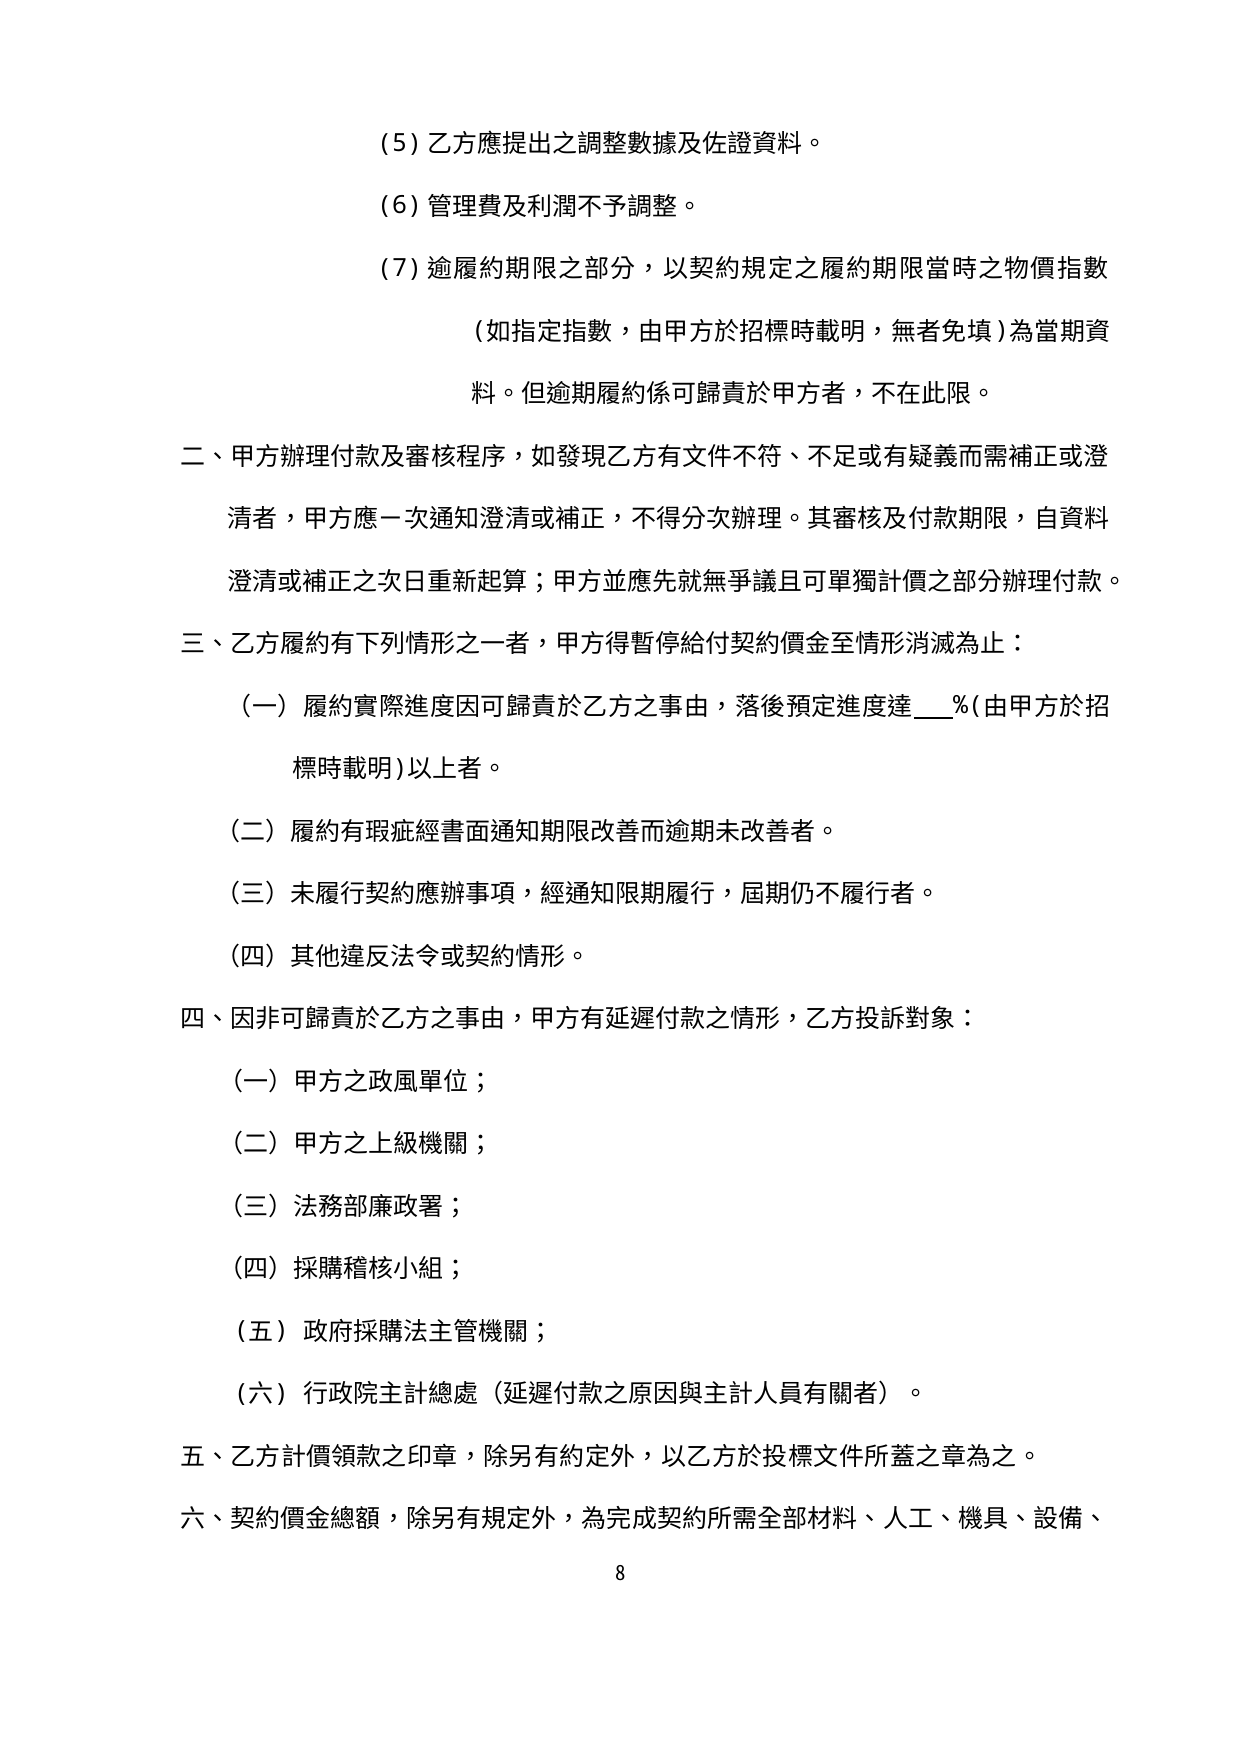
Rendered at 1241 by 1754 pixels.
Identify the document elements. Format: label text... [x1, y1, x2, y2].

list 逾履約期限之部分，以契約規定之履約期限當時之物價指數(如指定指數，由甲方於招標時載明，無者免填)為當期資料。但逾期履約係可歸責於甲方者，不在此限。 [377, 225, 1110, 413]
text 五、乙方計價領款之印章，除另有約定外，以乙方於投標文件所蓋之章為之。 [130, 1413, 1110, 1475]
text （三）未履行契約應辦事項，經通知限期履行，屆期仍不履行者。 [215, 850, 1110, 913]
text （二）甲方之上級機關； [218, 1100, 1110, 1163]
text （二）履約有瑕疵經書面通知期限改善而逾期未改善者。 [215, 788, 1110, 850]
text （一）履約實際進度因可歸責於乙方之事由，落後預定進度達 %(由甲方於招標時載明)以上者。 [180, 663, 1110, 788]
text （一）甲方之政風單位； [218, 1038, 1110, 1100]
text (五) 政府採購法主管機關； [218, 1288, 1110, 1350]
text （四）其他違反法令或契約情形。 [215, 913, 1110, 975]
list 乙方應提出之調整數據及佐證資料。 [377, 100, 1110, 163]
text 六、契約價金總額，除另有規定外，為完成契約所需全部材料、人工、機具、設備、 [180, 1475, 1110, 1538]
list 管理費及利潤不予調整。 [377, 163, 1110, 225]
text 三、乙方履約有下列情形之一者，甲方得暫停給付契約價金至情形消滅為止： [180, 600, 1110, 663]
text 四、因非可歸責於乙方之事由，甲方有延遲付款之情形，乙方投訴對象： [130, 975, 1110, 1038]
text 二、甲方辦理付款及審核程序，如發現乙方有文件不符、不足或有疑義而需補正或澄清者，甲方應ㄧ次通知澄清或補正，不得分次辦理。其審核及付款期限，自資料澄清或補正之次日重新起算；甲方並應先就無爭議且可單獨計價之部分辦理付款。 [180, 413, 1110, 600]
text （三）法務部廉政署； [218, 1163, 1110, 1225]
text (六) 行政院主計總處（延遲付款之原因與主計人員有關者）。 [218, 1350, 1110, 1413]
text （四）採購稽核小組； [218, 1225, 1110, 1288]
